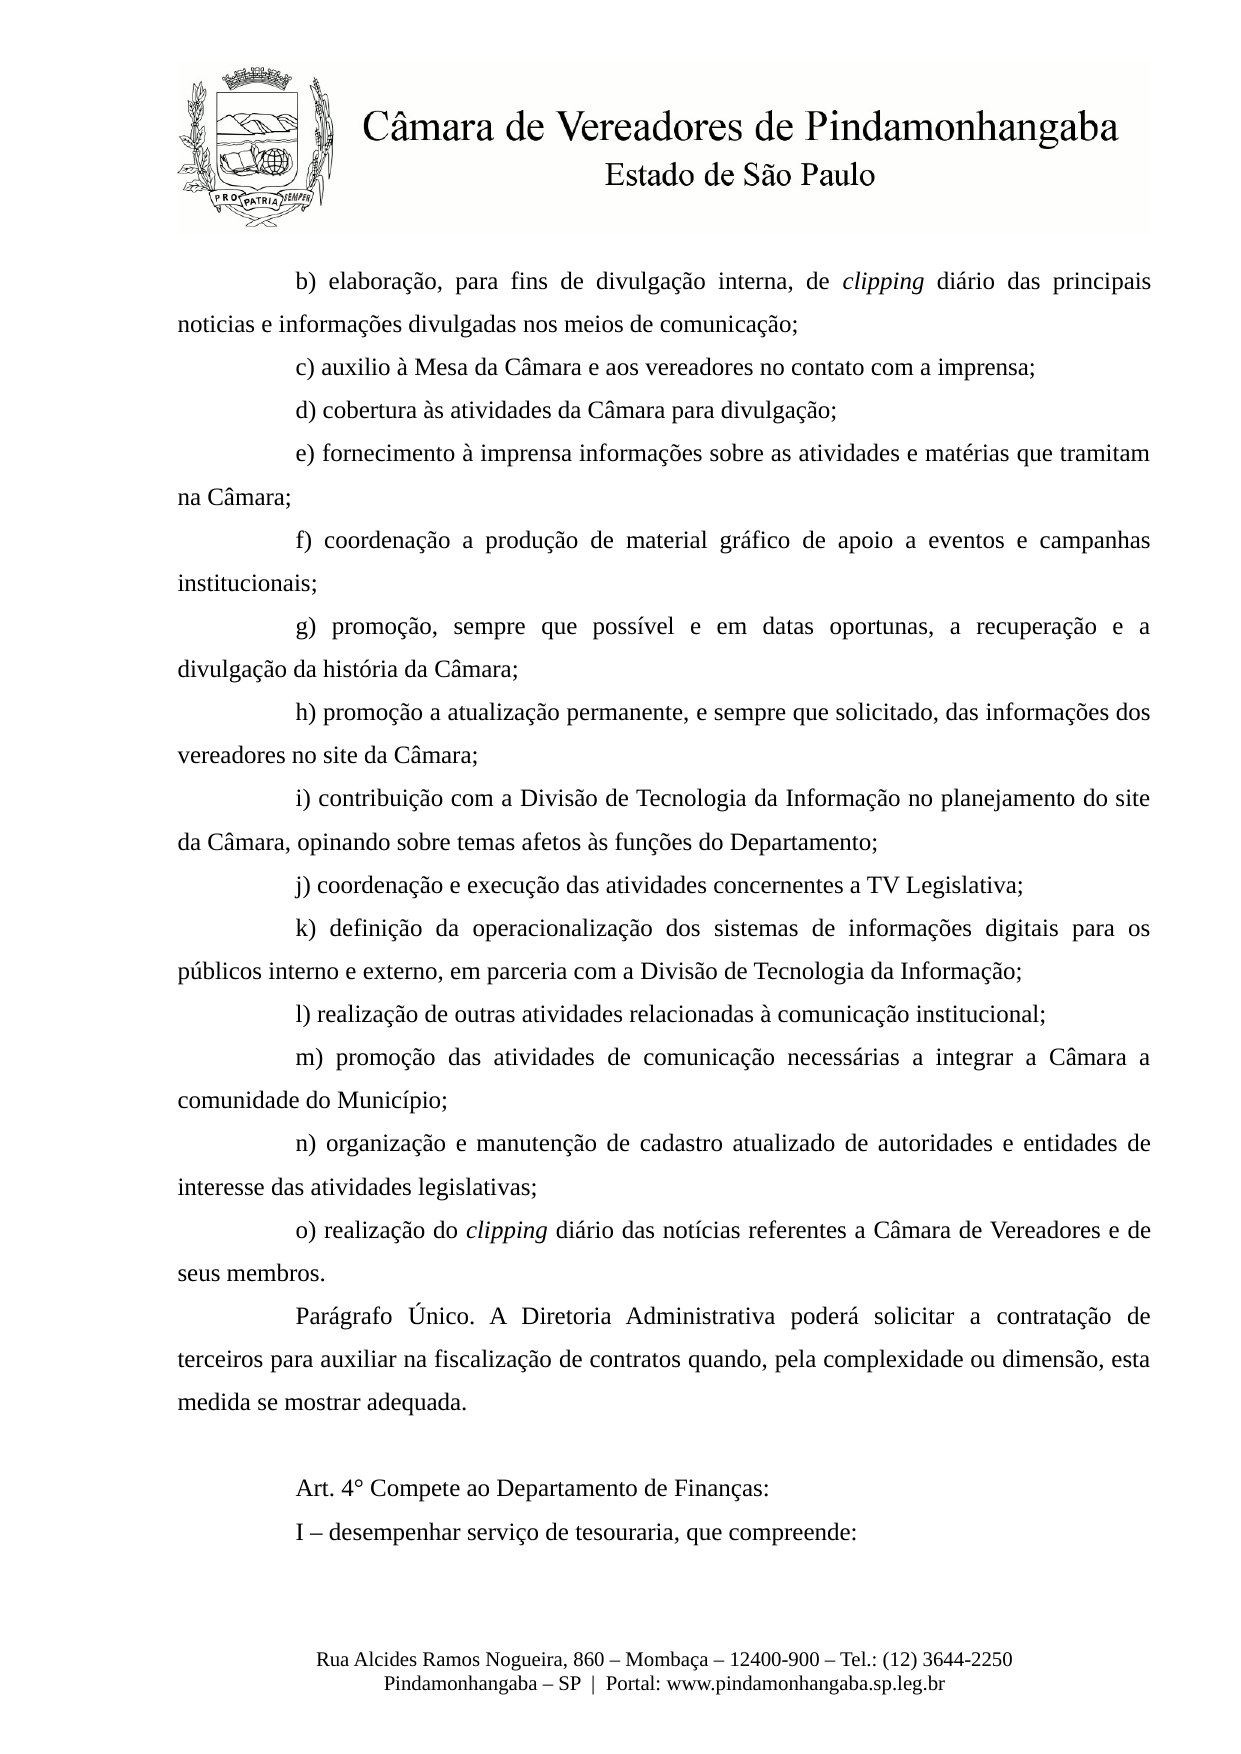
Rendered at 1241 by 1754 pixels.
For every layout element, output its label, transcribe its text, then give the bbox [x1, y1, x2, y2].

text k) definição da operacionalização dos sistemas de informações digitais para os públicos interno e externo, em parceria com a Divisão de Tecnologia da Informação; [177, 913, 1152, 985]
text d) cobertura às atividades da Câmara para divulgação; [177, 395, 1152, 424]
text e) fornecimento à imprensa informações sobre as atividades e matérias que tramitam na Câmara; [177, 438, 1152, 510]
text I – desempenhar serviço de tesouraria, que compreende: [177, 1517, 1152, 1545]
text Parágrafo Único. A Diretoria Administrativa poderá solicitar a contratação de terceiros para auxiliar na fiscalização de contratos quando, pela complexidade ou dimensão, esta medida se mostrar adequada. [177, 1301, 1152, 1416]
text n) organização e manutenção de cadastro atualizado de autoridades e entidades de interesse das atividades legislativas; [177, 1128, 1152, 1200]
text m) promoção das atividades de comunicação necessárias a integrar a Câmara a comunidade do Município; [177, 1042, 1152, 1114]
text c) auxilio à Mesa da Câmara e aos vereadores no contato com a imprensa; [177, 352, 1152, 381]
text j) coordenação e execução das atividades concernentes a TV Legislativa; [177, 870, 1152, 898]
text o) realização do clipping diário das notícias referentes a Câmara de Vereadores e de seus membros. [177, 1215, 1152, 1287]
picture [177, 59, 1152, 236]
text Art. 4° Compete ao Departamento de Finanças: [177, 1473, 1152, 1502]
text h) promoção a atualização permanente, e sempre que solicitado, das informações dos vereadores no site da Câmara; [177, 697, 1152, 769]
text l) realização de outras atividades relacionadas à comunicação institucional; [177, 999, 1152, 1028]
text b) elaboração, para fins de divulgação interna, de clipping diário das principais noticias e informações divulgadas nos meios de comunicação; [177, 266, 1152, 338]
text f) coordenação a produção de material gráfico de apoio a eventos e campanhas institucionais; [177, 525, 1152, 597]
text i) contribuição com a Divisão de Tecnologia da Informação no planejamento do site da Câmara, opinando sobre temas afetos às funções do Departamento; [177, 783, 1152, 855]
text g) promoção, sempre que possível e em datas oportunas, a recuperação e a divulgação da história da Câmara; [177, 611, 1152, 683]
